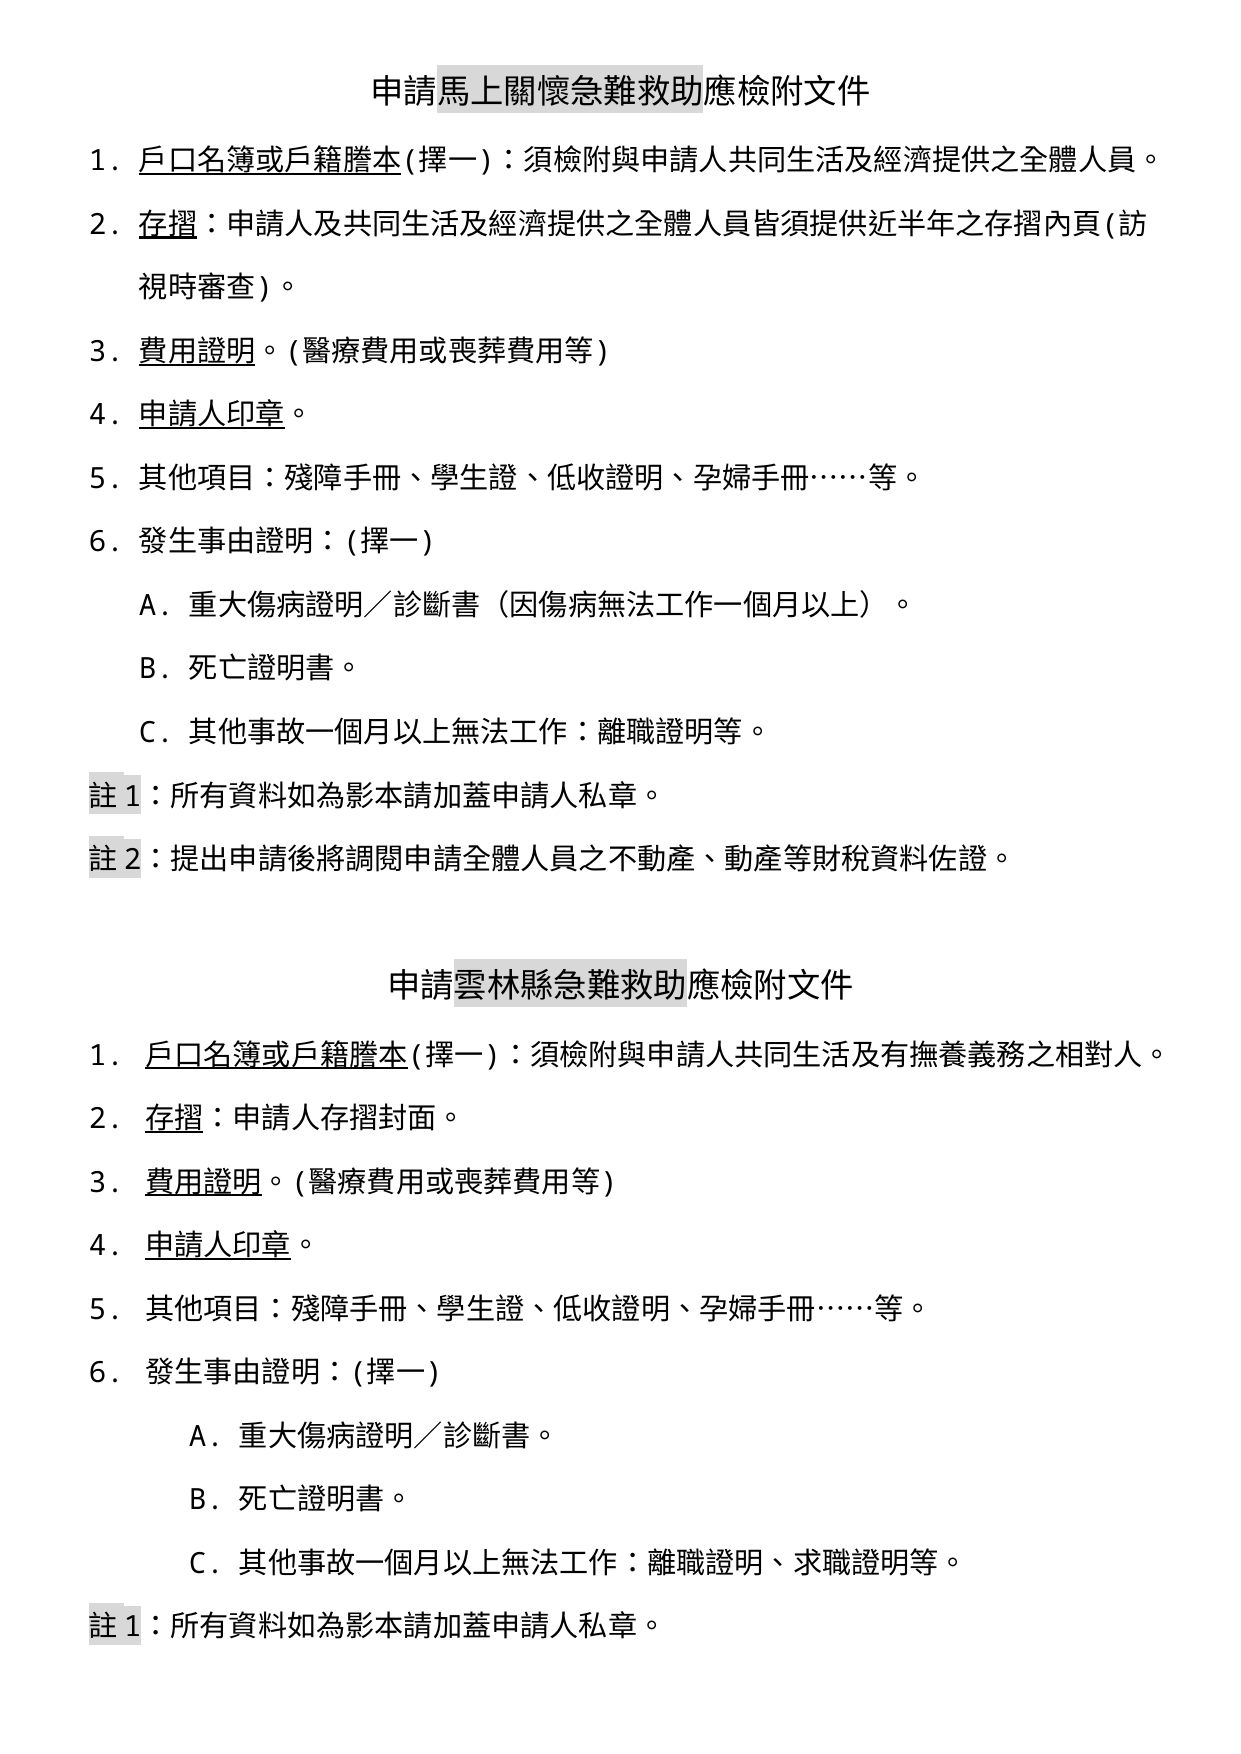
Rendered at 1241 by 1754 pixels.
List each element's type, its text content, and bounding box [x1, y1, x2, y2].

list 申請人印章。 [89, 391, 1152, 433]
list 存摺：申請人及共同生活及經濟提供之全體人員皆須提供近半年之存摺內頁(訪視時審查)。 [89, 200, 1152, 306]
list 戶口名簿或戶籍謄本(擇一)：須檢附與申請人共同生活及經濟提供之全體人員。 [89, 137, 1152, 179]
list 死亡證明書。 [139, 645, 1152, 687]
text 註2：提出申請後將調閱申請全體人員之不動產、動產等財稅資料佐證。 [89, 836, 1152, 878]
list 死亡證明書。 [189, 1476, 1152, 1518]
list 其他項目：殘障手冊、學生證、低收證明、孕婦手冊……等。 [89, 454, 1152, 497]
text 申請馬上關懷急難救助應檢附文件 [89, 64, 1152, 113]
list 其他事故一個月以上無法工作：離職證明等。 [139, 709, 1152, 751]
text 註1：所有資料如為影本請加蓋申請人私章。 [89, 1603, 1152, 1645]
list 費用證明。(醫療費用或喪葬費用等) [89, 1158, 1152, 1201]
list 重大傷病證明／診斷書。 [189, 1412, 1152, 1455]
list 發生事由證明：(擇一) [89, 518, 1152, 560]
list 其他項目：殘障手冊、學生證、低收證明、孕婦手冊……等。 [89, 1285, 1152, 1328]
list 費用證明。(醫療費用或喪葬費用等) [89, 327, 1152, 370]
list 申請人印章。 [89, 1222, 1152, 1264]
list 戶口名簿或戶籍謄本(擇一)：須檢附與申請人共同生活及有撫養義務之相對人。 [89, 1031, 1152, 1073]
list 其他事故一個月以上無法工作：離職證明、求職證明等。 [189, 1539, 1152, 1582]
list 重大傷病證明／診斷書（因傷病無法工作一個月以上）。 [139, 582, 1152, 624]
list 發生事由證明：(擇一) [89, 1349, 1152, 1391]
text 申請雲林縣急難救助應檢附文件 [89, 959, 1152, 1007]
text 註1：所有資料如為影本請加蓋申請人私章。 [89, 772, 1152, 814]
list 存摺：申請人存摺封面。 [89, 1094, 1152, 1137]
